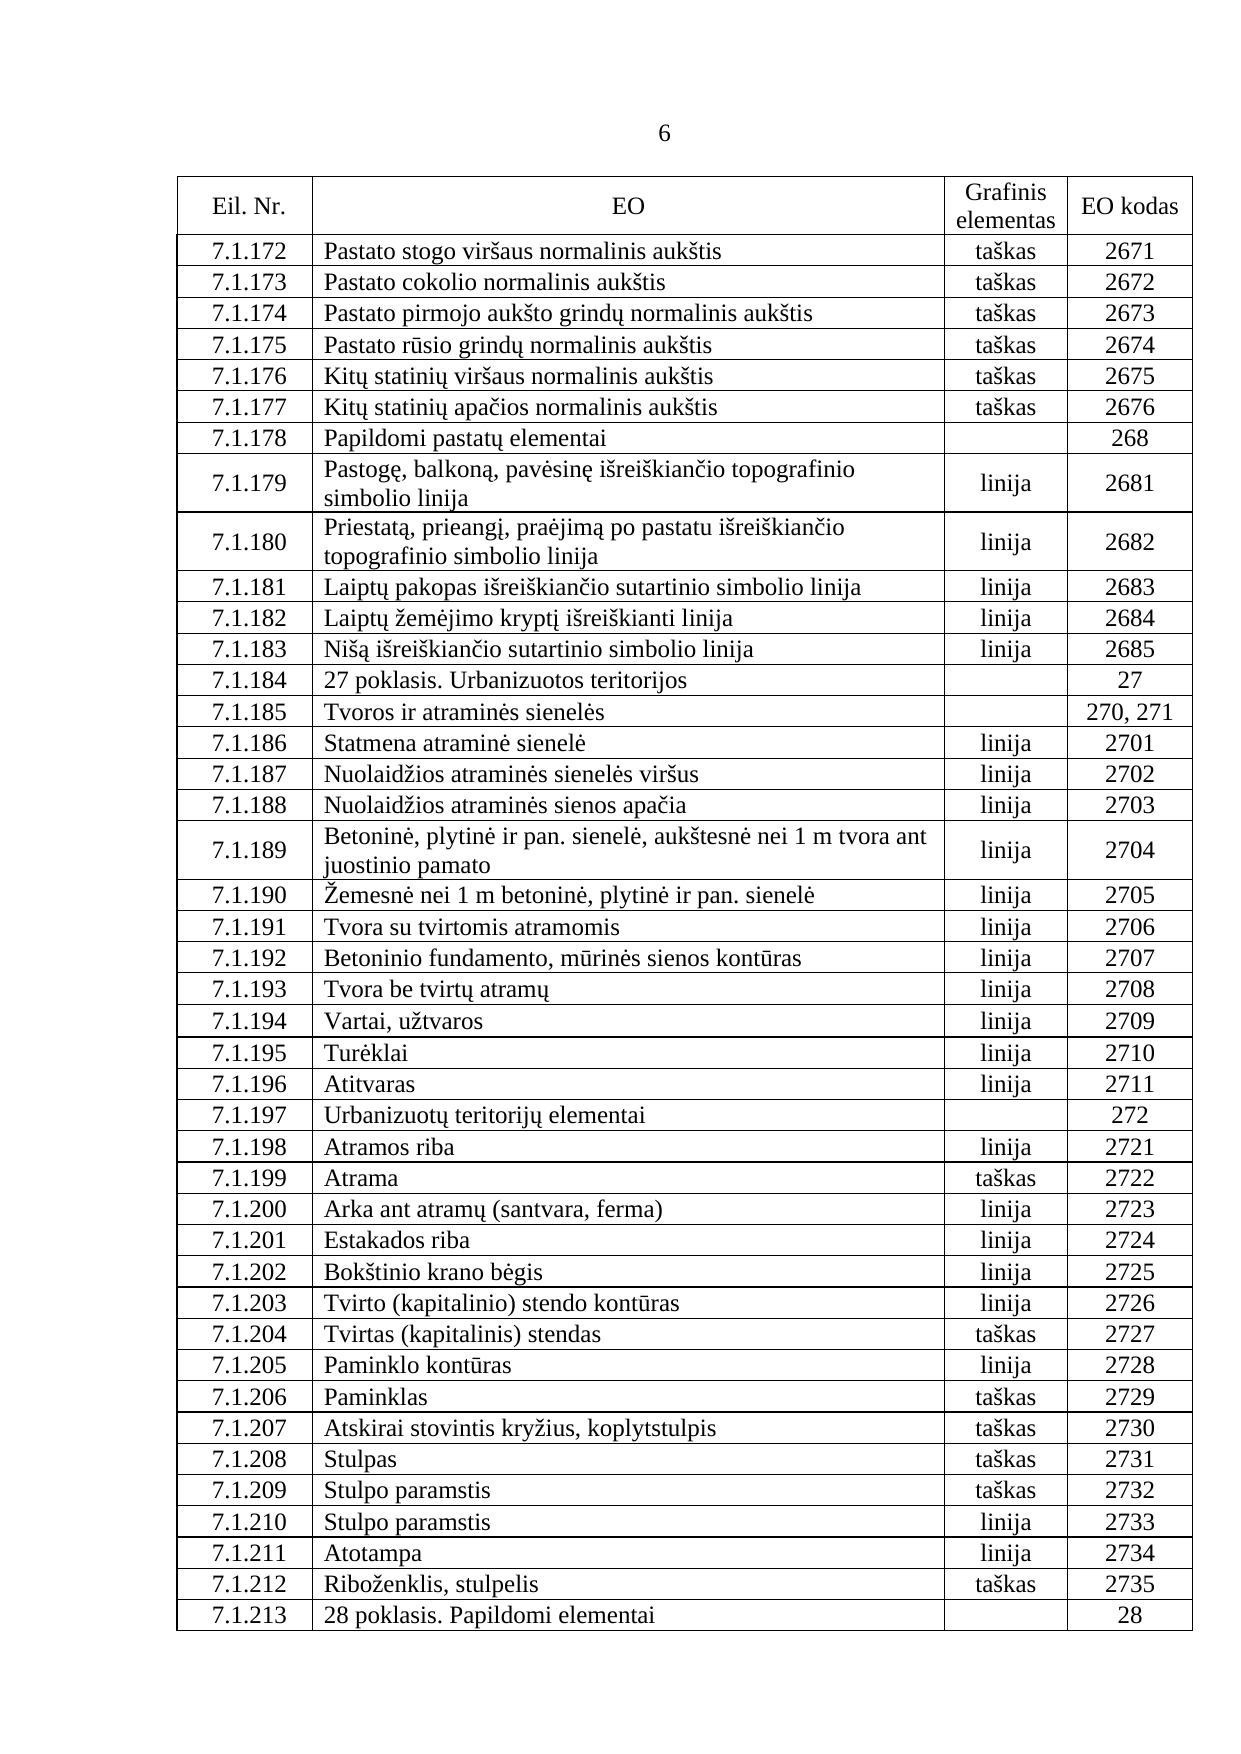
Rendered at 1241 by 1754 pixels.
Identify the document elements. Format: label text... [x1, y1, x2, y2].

table_cell taškas [945, 298, 1067, 328]
table_cell taškas [945, 329, 1067, 359]
table_cell 27 poklasis. Urbanizuotos teritorijos [313, 665, 944, 695]
table_cell 7.1.181 [178, 571, 312, 601]
table_cell linija [945, 1194, 1067, 1224]
table_cell 7.1.172 [178, 235, 312, 265]
table_cell linija [945, 1256, 1067, 1286]
table_cell 268 [1068, 423, 1192, 453]
table_cell 7.1.190 [178, 880, 312, 910]
table_cell Atramos riba [313, 1131, 944, 1161]
table_cell [945, 1100, 1067, 1130]
table_cell 7.1.192 [178, 942, 312, 972]
table_cell Bokštinio krano bėgis [313, 1256, 944, 1286]
table_cell 2710 [1068, 1038, 1192, 1068]
table_cell 7.1.179 [178, 454, 312, 511]
table_cell 2683 [1068, 571, 1192, 601]
table_cell Laiptų pakopas išreiškiančio sutartinio simbolio linija [313, 571, 944, 601]
table_cell linija [945, 513, 1067, 570]
table_cell Turėklai [313, 1038, 944, 1068]
table_cell 2703 [1068, 790, 1192, 820]
table_cell 2726 [1068, 1288, 1192, 1318]
table_cell 7.1.202 [178, 1256, 312, 1286]
table_cell Pastato stogo viršaus normalinis aukštis [313, 235, 944, 265]
table_cell linija [945, 759, 1067, 789]
table_cell 2676 [1068, 391, 1192, 422]
table_cell linija [945, 602, 1067, 632]
table_cell 2732 [1068, 1475, 1192, 1505]
table_cell 7.1.205 [178, 1350, 312, 1380]
table_cell linija [945, 1506, 1067, 1536]
table_cell 7.1.182 [178, 602, 312, 632]
table_cell 7.1.183 [178, 634, 312, 664]
table_cell 2702 [1068, 759, 1192, 789]
table_cell linija [945, 821, 1067, 878]
table_cell [945, 1600, 1067, 1630]
table_cell linija [945, 1225, 1067, 1255]
table_cell 2725 [1068, 1256, 1192, 1286]
table_cell Paminklas [313, 1381, 944, 1411]
table_cell 2735 [1068, 1569, 1192, 1599]
table_cell 2675 [1068, 360, 1192, 390]
table_cell 2722 [1068, 1163, 1192, 1193]
table_cell linija [945, 1288, 1067, 1318]
table_cell 2684 [1068, 602, 1192, 632]
table_cell Tvora su tvirtomis atramomis [313, 911, 944, 941]
table_cell Atskirai stovintis kryžius, koplytstulpis [313, 1413, 944, 1443]
table_cell 7.1.197 [178, 1100, 312, 1130]
table_cell 2682 [1068, 513, 1192, 570]
table_cell taškas [945, 235, 1067, 265]
table_cell Statmena atraminė sienelė [313, 727, 944, 757]
table_cell 2704 [1068, 821, 1192, 878]
table_cell 7.1.174 [178, 298, 312, 328]
table_cell 2673 [1068, 298, 1192, 328]
table_cell Stulpo paramstis [313, 1506, 944, 1536]
table_cell Atrama [313, 1163, 944, 1193]
table_cell linija [945, 973, 1067, 1003]
table_cell 27 [1068, 665, 1192, 695]
table_cell 7.1.204 [178, 1319, 312, 1349]
table_cell 7.1.201 [178, 1225, 312, 1255]
table_cell taškas [945, 1444, 1067, 1474]
table_cell 2674 [1068, 329, 1192, 359]
table_cell Stulpas [313, 1444, 944, 1474]
table_cell 7.1.209 [178, 1475, 312, 1505]
table_cell Žemesnė nei 1 m betoninė, plytinė ir pan. sienelė [313, 880, 944, 910]
table_cell 2723 [1068, 1194, 1192, 1224]
table_cell 2728 [1068, 1350, 1192, 1380]
table_cell Pastato pirmojo aukšto grindų normalinis aukštis [313, 298, 944, 328]
table_cell Tvirto (kapitalinio) stendo kontūras [313, 1288, 944, 1318]
table_cell Riboženklis, stulpelis [313, 1569, 944, 1599]
table_cell taškas [945, 1163, 1067, 1193]
table_cell 2731 [1068, 1444, 1192, 1474]
table_cell 7.1.200 [178, 1194, 312, 1224]
table_cell 7.1.207 [178, 1413, 312, 1443]
table_header Eil. Nr. [178, 177, 312, 234]
table_header Grafinis elementas [945, 177, 1067, 234]
table_cell linija [945, 634, 1067, 664]
table_cell Nišą išreiškiančio sutartinio simbolio linija [313, 634, 944, 664]
table_cell Tvoros ir atraminės sienelės [313, 696, 944, 726]
table_cell 7.1.177 [178, 391, 312, 422]
table_cell Pastogę, balkoną, pavėsinę išreiškiančio topografinio simbolio linija [313, 454, 944, 511]
table_cell 2706 [1068, 911, 1192, 941]
table_cell Pastato rūsio grindų normalinis aukštis [313, 329, 944, 359]
table_cell Stulpo paramstis [313, 1475, 944, 1505]
table_cell 7.1.180 [178, 513, 312, 570]
table_cell 7.1.184 [178, 665, 312, 695]
table_cell 2707 [1068, 942, 1192, 972]
table_cell Kitų statinių viršaus normalinis aukštis [313, 360, 944, 390]
table_cell Urbanizuotų teritorijų elementai [313, 1100, 944, 1130]
table_cell Priestatą, prieangį, praėjimą po pastatu išreiškiančio topografinio simbolio linija [313, 513, 944, 570]
table_cell taškas [945, 360, 1067, 390]
table_cell 7.1.187 [178, 759, 312, 789]
table_cell 2733 [1068, 1506, 1192, 1536]
table_cell [945, 696, 1067, 726]
table_cell 7.1.188 [178, 790, 312, 820]
table_cell 2701 [1068, 727, 1192, 757]
table_cell 7.1.185 [178, 696, 312, 726]
table_cell 7.1.195 [178, 1038, 312, 1068]
table_cell Atitvaras [313, 1069, 944, 1099]
table_cell linija [945, 911, 1067, 941]
table_cell Pastato cokolio normalinis aukštis [313, 266, 944, 297]
table_cell 2711 [1068, 1069, 1192, 1099]
table_cell Kitų statinių apačios normalinis aukštis [313, 391, 944, 422]
table_cell Nuolaidžios atraminės sienos apačia [313, 790, 944, 820]
table_cell 7.1.212 [178, 1569, 312, 1599]
table_cell 2724 [1068, 1225, 1192, 1255]
table_cell 2685 [1068, 634, 1192, 664]
table_cell Vartai, užtvaros [313, 1005, 944, 1036]
table_cell 2709 [1068, 1005, 1192, 1036]
table_cell taškas [945, 1413, 1067, 1443]
table_cell linija [945, 1005, 1067, 1036]
table_cell 7.1.189 [178, 821, 312, 878]
table_cell 7.1.191 [178, 911, 312, 941]
table_cell 7.1.211 [178, 1538, 312, 1568]
table_cell Arka ant atramų (santvara, ferma) [313, 1194, 944, 1224]
table_cell 7.1.176 [178, 360, 312, 390]
table_cell 2730 [1068, 1413, 1192, 1443]
table_cell 7.1.193 [178, 973, 312, 1003]
table_cell linija [945, 1131, 1067, 1161]
table_cell taškas [945, 1381, 1067, 1411]
table_cell taškas [945, 1569, 1067, 1599]
table_cell 28 [1068, 1600, 1192, 1630]
table_cell 2705 [1068, 880, 1192, 910]
table_cell 2681 [1068, 454, 1192, 511]
table_header EO [313, 177, 944, 234]
table_cell 7.1.194 [178, 1005, 312, 1036]
table_cell 7.1.210 [178, 1506, 312, 1536]
table_cell 2708 [1068, 973, 1192, 1003]
table_cell taškas [945, 1475, 1067, 1505]
table_cell 28 poklasis. Papildomi elementai [313, 1600, 944, 1630]
table_cell Nuolaidžios atraminės sienelės viršus [313, 759, 944, 789]
table_cell linija [945, 571, 1067, 601]
table_cell [945, 423, 1067, 453]
table_cell linija [945, 1038, 1067, 1068]
table_cell 7.1.173 [178, 266, 312, 297]
table_cell 7.1.206 [178, 1381, 312, 1411]
table_cell linija [945, 1538, 1067, 1568]
table_cell Estakados riba [313, 1225, 944, 1255]
table_cell linija [945, 790, 1067, 820]
table_cell 7.1.196 [178, 1069, 312, 1099]
table_cell 7.1.199 [178, 1163, 312, 1193]
table_cell 2734 [1068, 1538, 1192, 1568]
table_cell 272 [1068, 1100, 1192, 1130]
table_cell taškas [945, 1319, 1067, 1349]
table_cell Tvirtas (kapitalinis) stendas [313, 1319, 944, 1349]
table_cell linija [945, 454, 1067, 511]
table_cell Atotampa [313, 1538, 944, 1568]
table_header EO kodas [1068, 177, 1192, 234]
table_cell 7.1.208 [178, 1444, 312, 1474]
table_cell Tvora be tvirtų atramų [313, 973, 944, 1003]
table_cell 270, 271 [1068, 696, 1192, 726]
table_cell 2727 [1068, 1319, 1192, 1349]
table_cell taškas [945, 266, 1067, 297]
table_cell linija [945, 880, 1067, 910]
table_cell 7.1.213 [178, 1600, 312, 1630]
table_cell 2672 [1068, 266, 1192, 297]
table_cell linija [945, 1069, 1067, 1099]
table_cell Laiptų žemėjimo kryptį išreiškianti linija [313, 602, 944, 632]
table_cell 7.1.175 [178, 329, 312, 359]
table_cell linija [945, 727, 1067, 757]
table_cell 7.1.186 [178, 727, 312, 757]
table_cell Betoninio fundamento, mūrinės sienos kontūras [313, 942, 944, 972]
table_cell linija [945, 942, 1067, 972]
table_cell Paminklo kontūras [313, 1350, 944, 1380]
table_cell Betoninė, plytinė ir pan. sienelė, aukštesnė nei 1 m tvora ant juostinio pamato [313, 821, 944, 878]
table_cell 2671 [1068, 235, 1192, 265]
table_cell Papildomi pastatų elementai [313, 423, 944, 453]
table_cell 7.1.198 [178, 1131, 312, 1161]
table_cell 7.1.178 [178, 423, 312, 453]
table_cell 2729 [1068, 1381, 1192, 1411]
table_cell 7.1.203 [178, 1288, 312, 1318]
table_cell taškas [945, 391, 1067, 422]
table_cell 2721 [1068, 1131, 1192, 1161]
table_cell linija [945, 1350, 1067, 1380]
table_cell [945, 665, 1067, 695]
